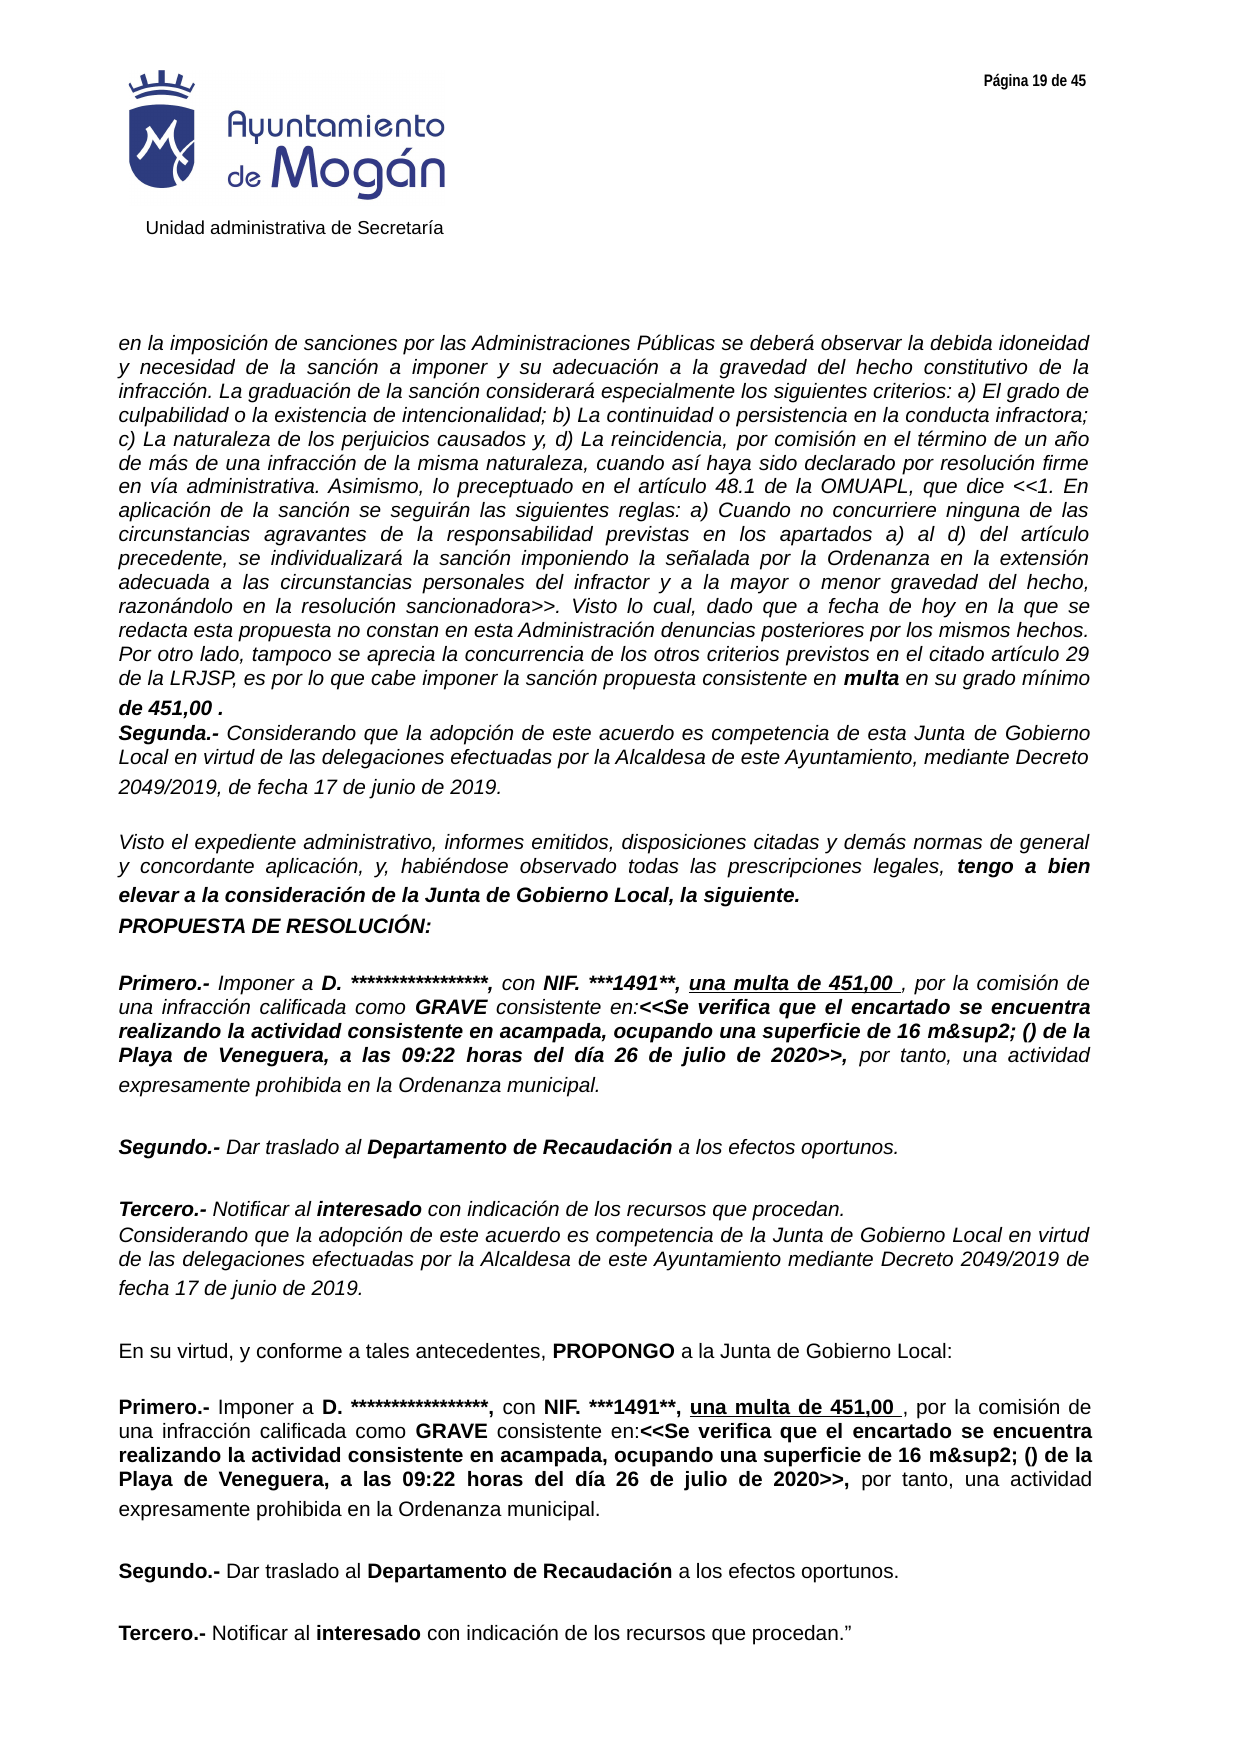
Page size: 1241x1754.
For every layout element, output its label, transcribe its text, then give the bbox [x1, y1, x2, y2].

text Segundo.- Dar traslado al Departamento de Recaudación a los efectos oportunos. [118, 1553, 1092, 1584]
text Tercero.- Notificar al interesado con indicación de los recursos que procedan. [118, 1191, 1092, 1222]
text Segundo.- Dar traslado al Departamento de Recaudación a los efectos oportunos. [118, 1129, 1092, 1160]
text Primero.- Imponer a D. *****************, con NIF. ***1491**, una multa de 451,00 , por la comisión de una infracción calificada como GRAVE consistente en:<<Se verifica que el encartado se encuentra realizando la actividad consistente en acampada, ocupando una superficie de 16 m&sup2; () de la Playa de Veneguera, a las 09:22 horas del día 26 de julio de 2020>>, por tanto, una actividad expresamente prohibida en la Ordenanza municipal. [118, 971, 1092, 1098]
text PROPUESTA DE RESOLUCIÓN: [118, 909, 1092, 940]
picture [128, 70, 445, 206]
text Visto el expediente administrativo, informes emitidos, disposiciones citadas y demás normas de general y concordante aplicación, y, habiéndose observado todas las prescripciones legales, tengo a bien elevar a la consideración de la Junta de Gobierno Local, la siguiente. [118, 829, 1092, 909]
text Primero.- Imponer a D. *****************, con NIF. ***1491**, una multa de 451,00 , por la comisión de una infracción calificada como GRAVE consistente en:<<Se verifica que el encartado se encuentra realizando la actividad consistente en acampada, ocupando una superficie de 16 m&sup2; () de la Playa de Veneguera, a las 09:22 horas del día 26 de julio de 2020>>, por tanto, una actividad expresamente prohibida en la Ordenanza municipal. [118, 1395, 1092, 1522]
text En su virtud, y conforme a tales antecedentes, PROPONGO a la Junta de Gobierno Local: [118, 1333, 1092, 1364]
text Considerando que la adopción de este acuerdo es competencia de la Junta de Gobierno Local en virtud de las delegaciones efectuadas por la Alcaldesa de este Ayuntamiento mediante Decreto 2049/2019 de fecha 17 de junio de 2019. [118, 1222, 1092, 1302]
text en la imposición de sanciones por las Administraciones Públicas se deberá observar la debida idoneidad y necesidad de la sanción a imponer y su adecuación a la gravedad del hecho constitutivo de la infracción. La graduación de la sanción considerará especialmente los siguientes criterios: a) El grado de culpabilidad o la existencia de intencionalidad; b) La continuidad o persistencia en la conducta infractora; c) La naturaleza de los perjuicios causados y, d) La reincidencia, por comisión en el término de un año de más de una infracción de la misma naturaleza, cuando así haya sido declarado por resolución firme en vía administrativa. Asimismo, lo preceptuado en el artículo 48.1 de la OMUAPL, que dice <<1. En aplicación de la sanción se seguirán las siguientes reglas: a) Cuando no concurriere ninguna de las circunstancias agravantes de la responsabilidad previstas en los apartados a) al d) del artículo precedente, se individualizará la sanción imponiendo la señalada por la Ordenanza en la extensión adecuada a las circunstancias personales del infractor y a la mayor o menor gravedad del hecho, razonándolo en la resolución sancionadora>>. Visto lo cual, dado que a fecha de hoy en la que se redacta esta propuesta no constan en esta Administración denuncias posteriores por los mismos hechos. Por otro lado, tampoco se aprecia la concurrencia de los otros criterios previstos en el citado artículo 29 de la LRJSP, es por lo que cabe imponer la sanción propuesta consistente en multa en su grado mínimo de 451,00 . [118, 331, 1092, 721]
subtitle Segunda.- Considerando que la adopción de este acuerdo es competencia de esta Junta de Gobierno Local en virtud de las delegaciones efectuadas por la Alcaldesa de este Ayuntamiento, mediante Decreto 2049/2019, de fecha 17 de junio de 2019. [118, 721, 1092, 800]
text Tercero.- Notificar al interesado con indicación de los recursos que procedan.” [118, 1615, 1092, 1647]
